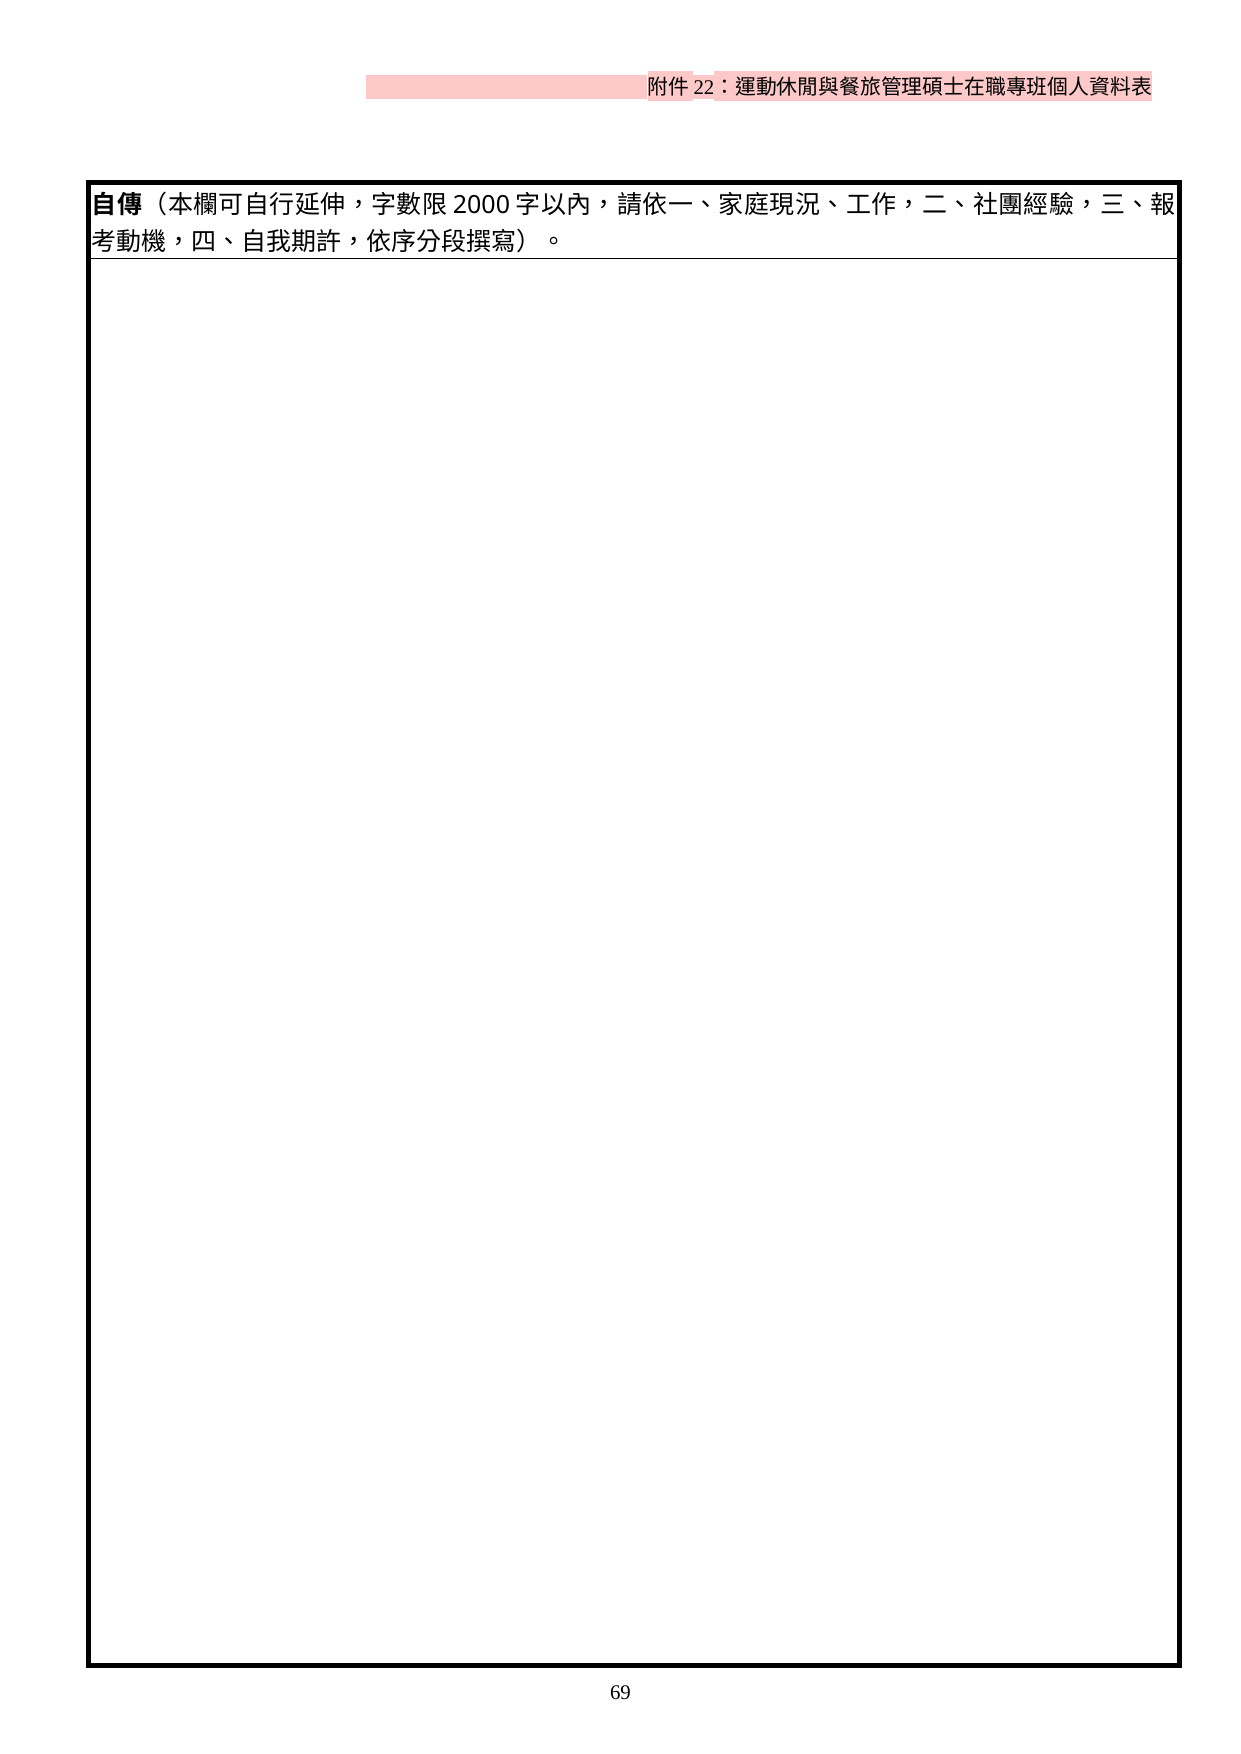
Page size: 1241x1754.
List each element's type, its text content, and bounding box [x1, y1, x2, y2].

table_header 自傳（本欄可自行延伸，字數限2000字以內，請依一、家庭現況、工作，二、社團經驗，三、報考動機，四、自我期許，依序分段撰寫）。 [91, 185, 1177, 257]
table_cell [91, 259, 1177, 1663]
